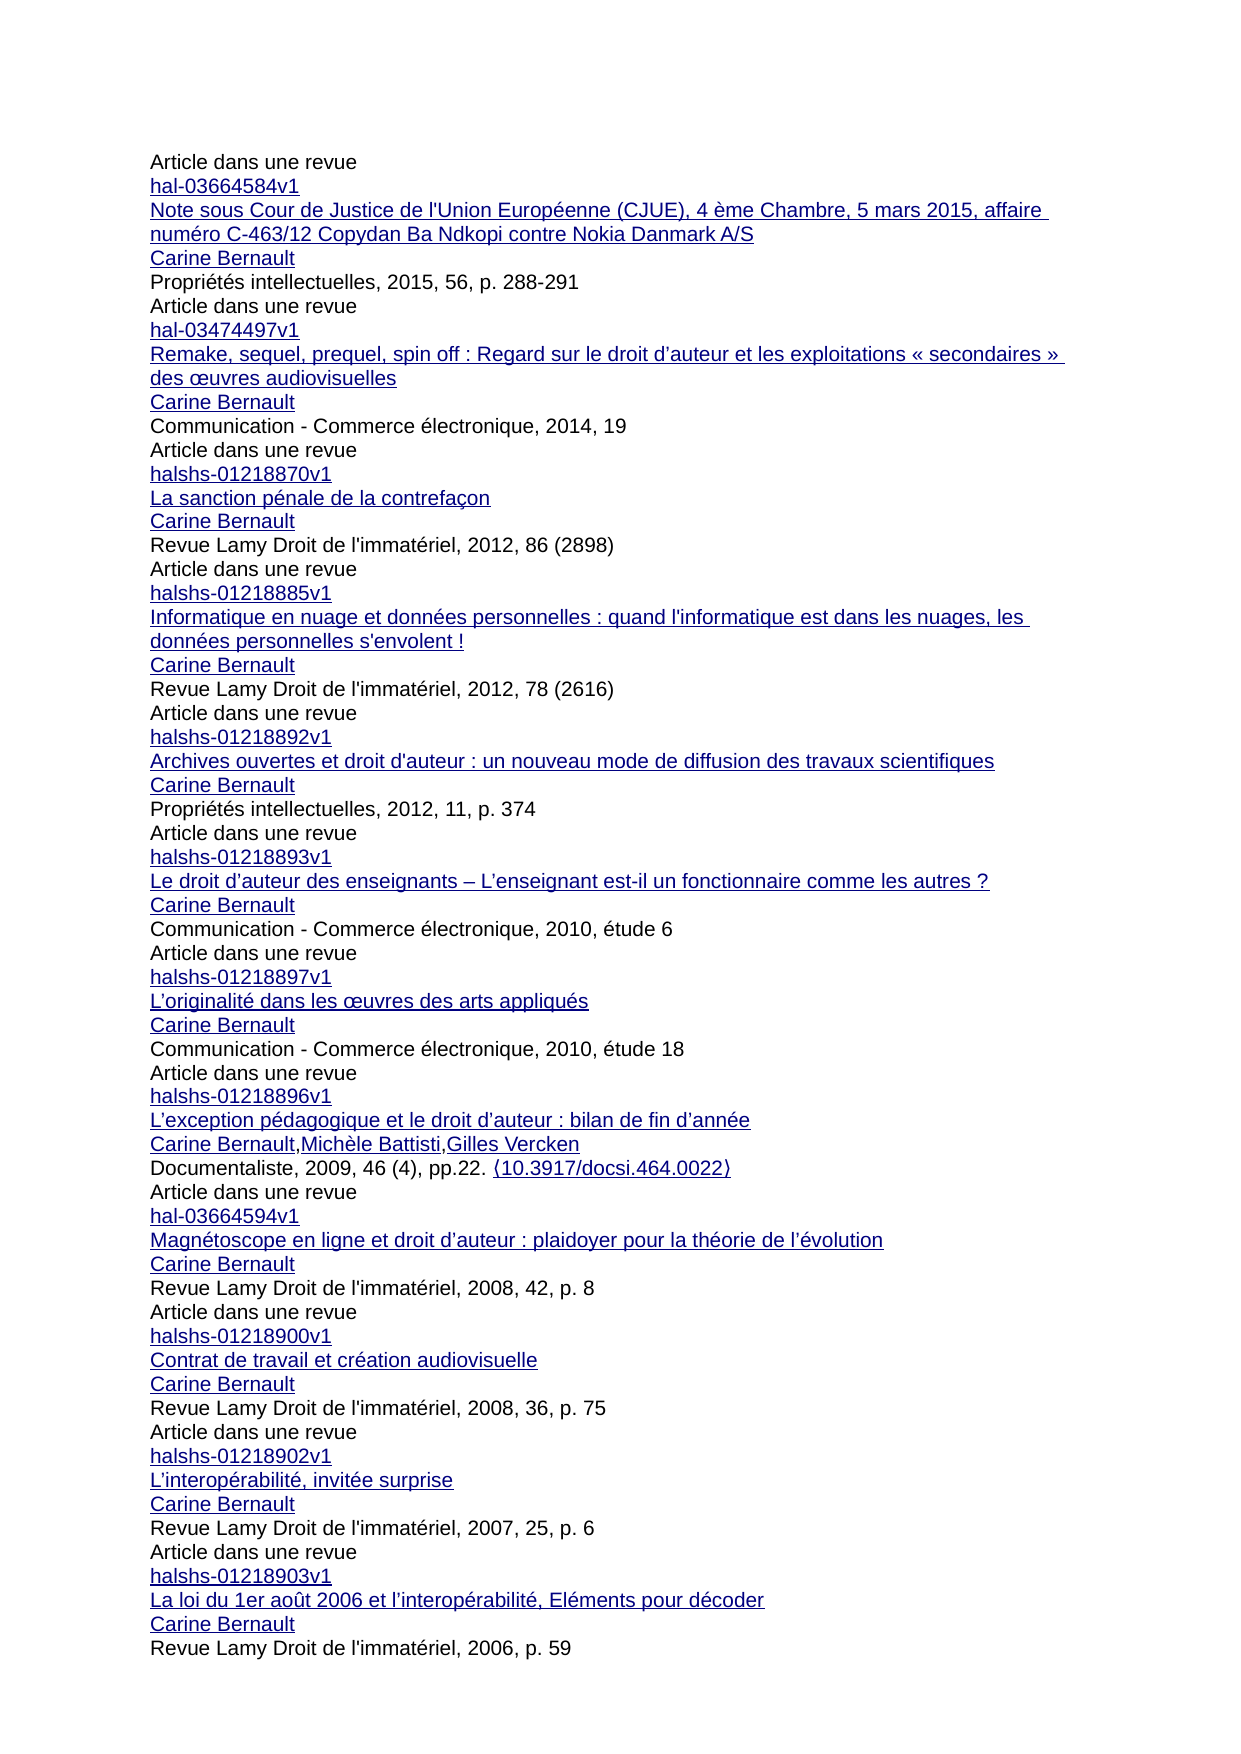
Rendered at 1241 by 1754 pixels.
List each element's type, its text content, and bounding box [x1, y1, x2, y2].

table_cell Contrat de travail et création audiovisuelle Carine Bernault Revue Lamy Droit de l'immatériel, 2008, 36, p. 75 Article dans une revue halshs-01218902v1 [150, 1348, 1090, 1468]
table_cell Article dans une revue hal-03664584v1 [150, 150, 1090, 198]
table_cell Note sous Cour de Justice de l'Union Européenne (CJUE), 4 ème Chambre, 5 mars 2015, affaire numéro C-463/12 Copydan Ba Ndkopi contre Nokia Danmark A/S Carine Bernault Propriétés intellectuelles, 2015, 56, p. 288-291 Article dans une revue hal-03474497v1 [150, 198, 1090, 342]
table_cell Le droit d’auteur des enseignants – L’enseignant est-il un fonctionnaire comme les autres ? Carine Bernault Communication - Commerce électronique, 2010, étude 6 Article dans une revue halshs-01218897v1 [150, 869, 1090, 988]
table_cell La sanction pénale de la contrefaçon Carine Bernault Revue Lamy Droit de l'immatériel, 2012, 86 (2898) Article dans une revue halshs-01218885v1 [150, 485, 1090, 605]
table_cell L’interopérabilité, invitée surprise Carine Bernault Revue Lamy Droit de l'immatériel, 2007, 25, p. 6 Article dans une revue halshs-01218903v1 [150, 1468, 1090, 1587]
table_cell Magnétoscope en ligne et droit d’auteur : plaidoyer pour la théorie de l’évolution Carine Bernault Revue Lamy Droit de l'immatériel, 2008, 42, p. 8 Article dans une revue halshs-01218900v1 [150, 1228, 1090, 1348]
table_cell L’exception pédagogique et le droit d’auteur : bilan de fin d’année Carine Bernault,Michèle Battisti,Gilles Vercken Documentaliste, 2009, 46 (4), pp.22. ⟨10.3917/docsi.464.0022⟩ Article dans une revue hal-03664594v1 [150, 1108, 1090, 1228]
table_cell Archives ouvertes et droit d'auteur : un nouveau mode de diffusion des travaux scientifiques Carine Bernault Propriétés intellectuelles, 2012, 11, p. 374 Article dans une revue halshs-01218893v1 [150, 749, 1090, 869]
table_cell La loi du 1er août 2006 et l’interopérabilité, Eléments pour décoder Carine Bernault Revue Lamy Droit de l'immatériel, 2006, p. 59 [150, 1588, 1090, 1659]
table_cell Remake, sequel, prequel, spin off : Regard sur le droit d’auteur et les exploitations « secondaires » des œuvres audiovisuelles Carine Bernault Communication - Commerce électronique, 2014, 19 Article dans une revue halshs-01218870v1 [150, 342, 1090, 485]
table_cell Informatique en nuage et données personnelles : quand l'informatique est dans les nuages, les données personnelles s'envolent ! Carine Bernault Revue Lamy Droit de l'immatériel, 2012, 78 (2616) Article dans une revue halshs-01218892v1 [150, 605, 1090, 749]
table_cell L’originalité dans les œuvres des arts appliqués Carine Bernault Communication - Commerce électronique, 2010, étude 18 Article dans une revue halshs-01218896v1 [150, 989, 1090, 1108]
